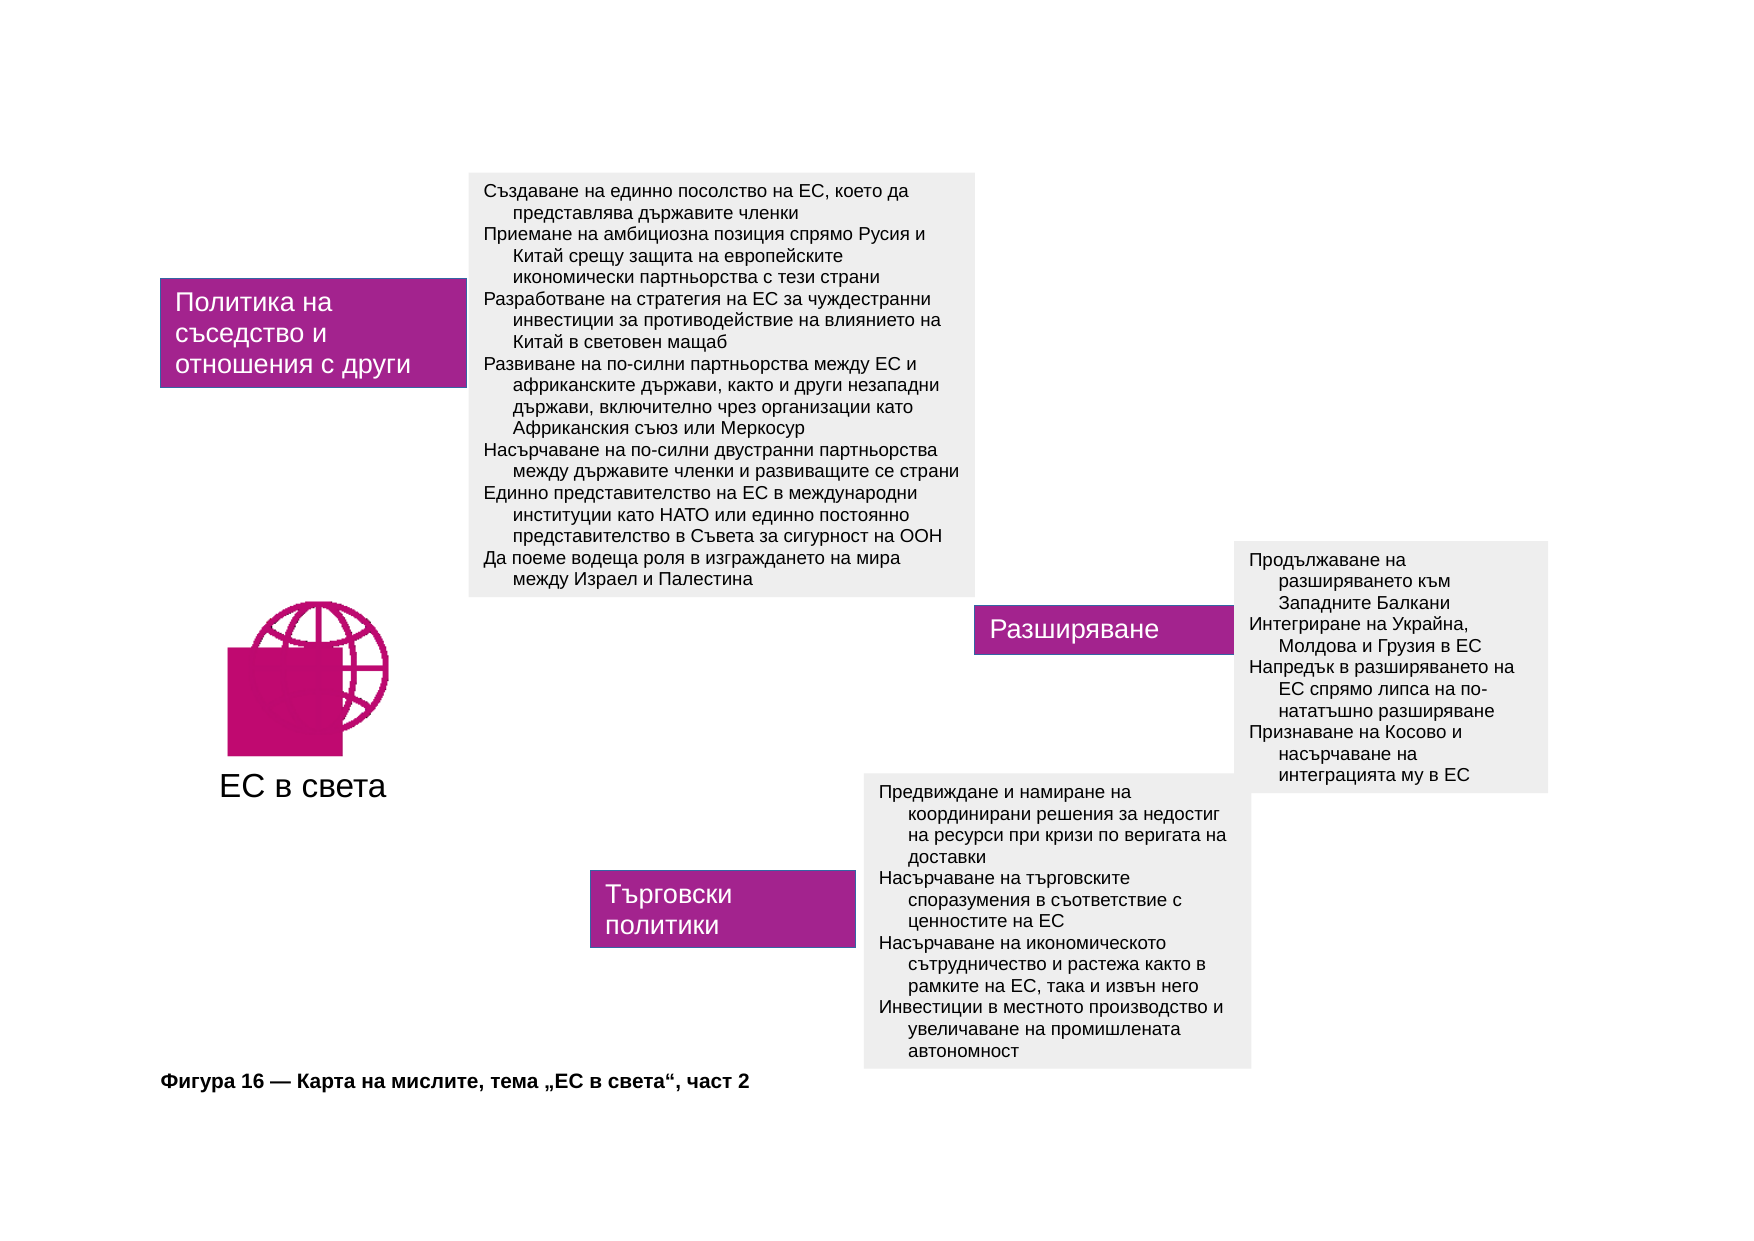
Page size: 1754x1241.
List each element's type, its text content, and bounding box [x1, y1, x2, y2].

picture [203, 578, 445, 772]
text Фигура 16 — Карта на мислите, тема „ЕС в света“, част 2 [160, 185, 1548, 1093]
